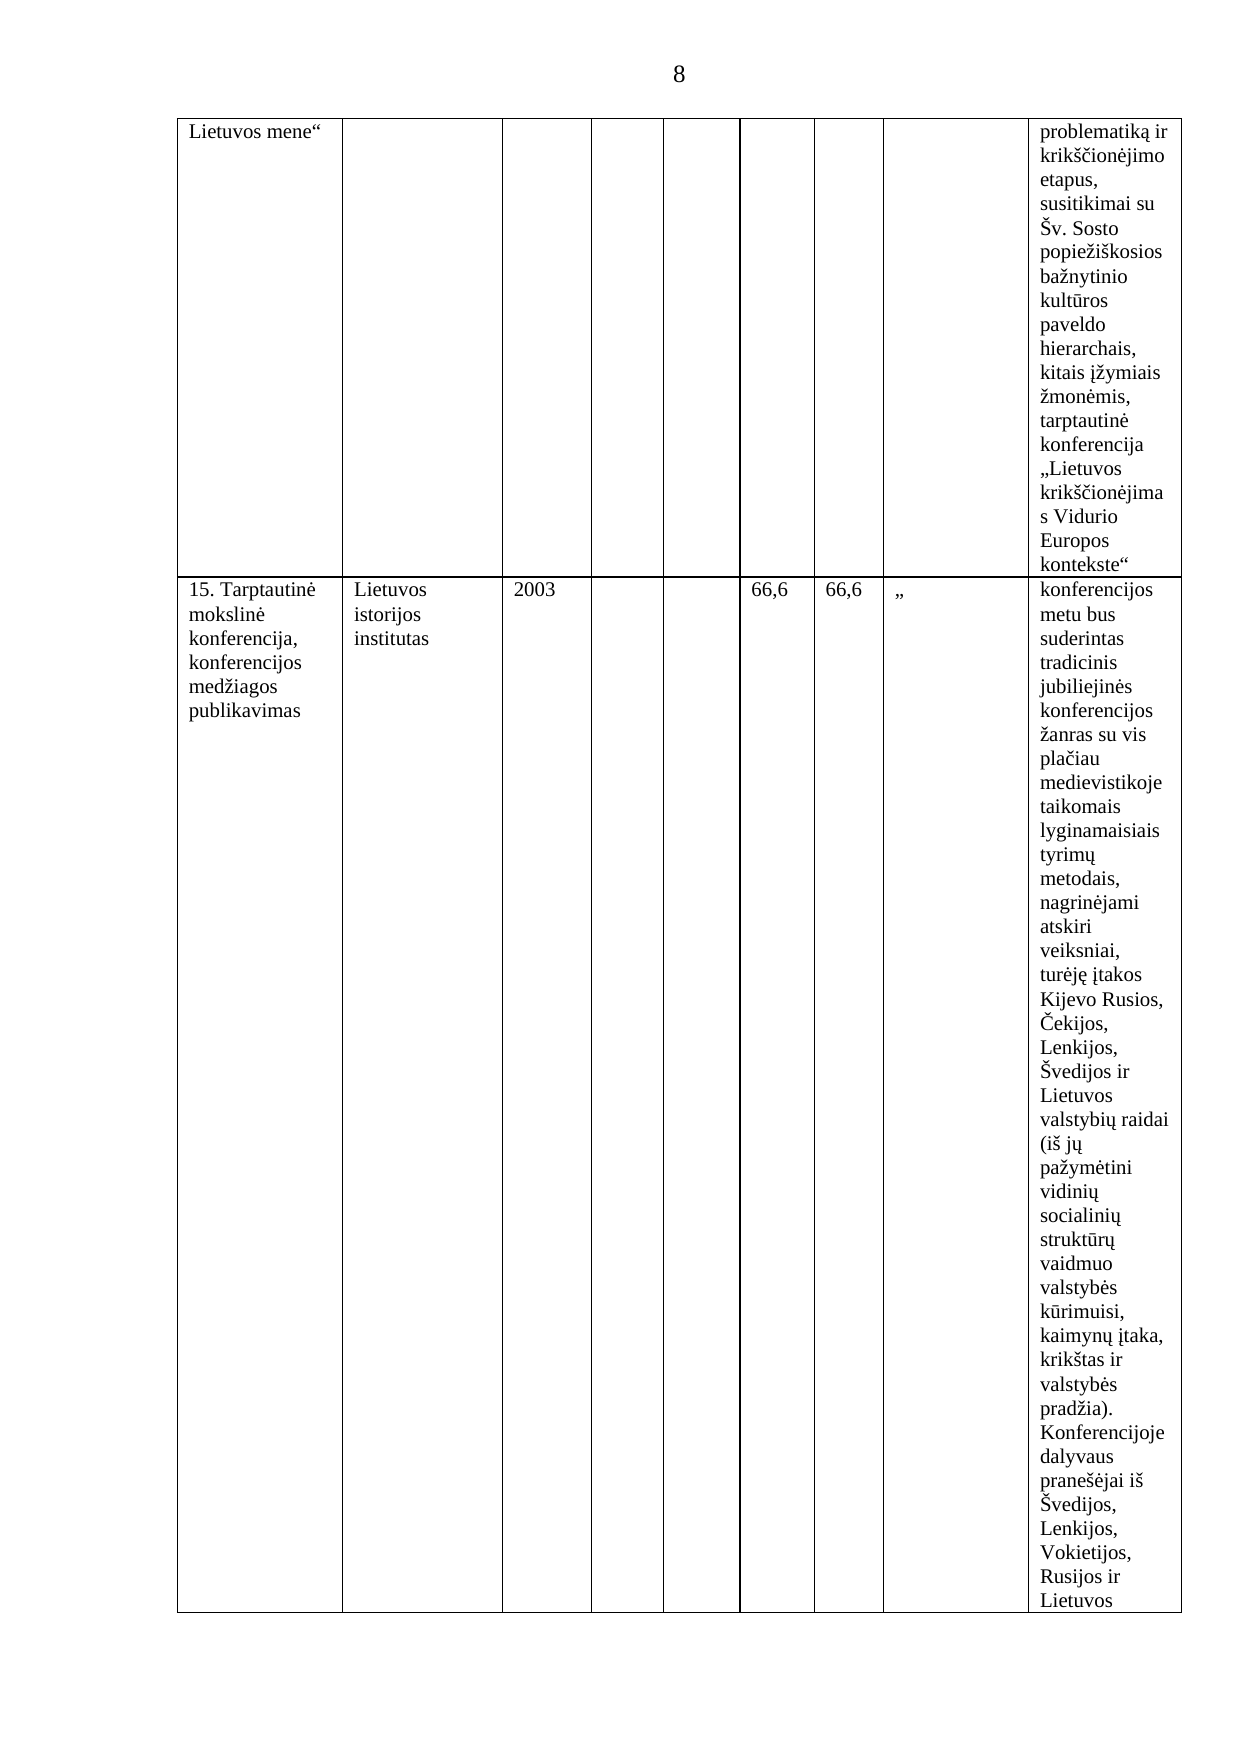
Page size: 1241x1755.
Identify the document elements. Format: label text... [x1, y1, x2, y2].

table_cell 66,6 [741, 578, 814, 1612]
table_cell [815, 119, 883, 576]
table_cell [884, 119, 1028, 576]
table_cell 15. Tarptautinė mokslinė konferencija, konferencijos medžiagos publikavimas [178, 578, 342, 1612]
table_cell [664, 119, 739, 576]
table_cell [592, 119, 663, 576]
table_cell „ [884, 578, 1028, 1612]
table_cell [503, 119, 591, 576]
table_cell Lietuvos istorijos institutas [343, 578, 502, 1612]
table_cell [741, 119, 814, 576]
table_cell [343, 119, 502, 576]
table_cell problematiką ir krikščionėjimo etapus, susitikimai su Šv. Sosto popiežiškosios bažnytinio kultūros paveldo hierarchais, kitais įžymiais žmonėmis, tarptautinė konferencija „Lietuvos krikščionėjimas Vidurio Europos kontekste“ [1029, 119, 1181, 576]
table_cell Lietuvos mene“ [178, 119, 342, 576]
table_cell 66,6 [815, 578, 883, 1612]
table_cell konferencijos metu bus suderintas tradicinis jubiliejinės konferencijos žanras su vis plačiau medievistikoje taikomais lyginamaisiais tyrimų metodais, nagrinėjami atskiri veiksniai, turėję įtakos Kijevo Rusios, Čekijos, Lenkijos, Švedijos ir Lietuvos valstybių raidai (iš jų pažymėtini vidinių socialinių struktūrų vaidmuo valstybės kūrimuisi, kaimynų įtaka, krikštas ir valstybės pradžia). Konferencijoje dalyvaus pranešėjai iš Švedijos, Lenkijos, Vokietijos, Rusijos ir Lietuvos [1029, 578, 1181, 1612]
table_cell [664, 578, 739, 1612]
table_cell 2003 [503, 578, 591, 1612]
table_cell [592, 578, 663, 1612]
